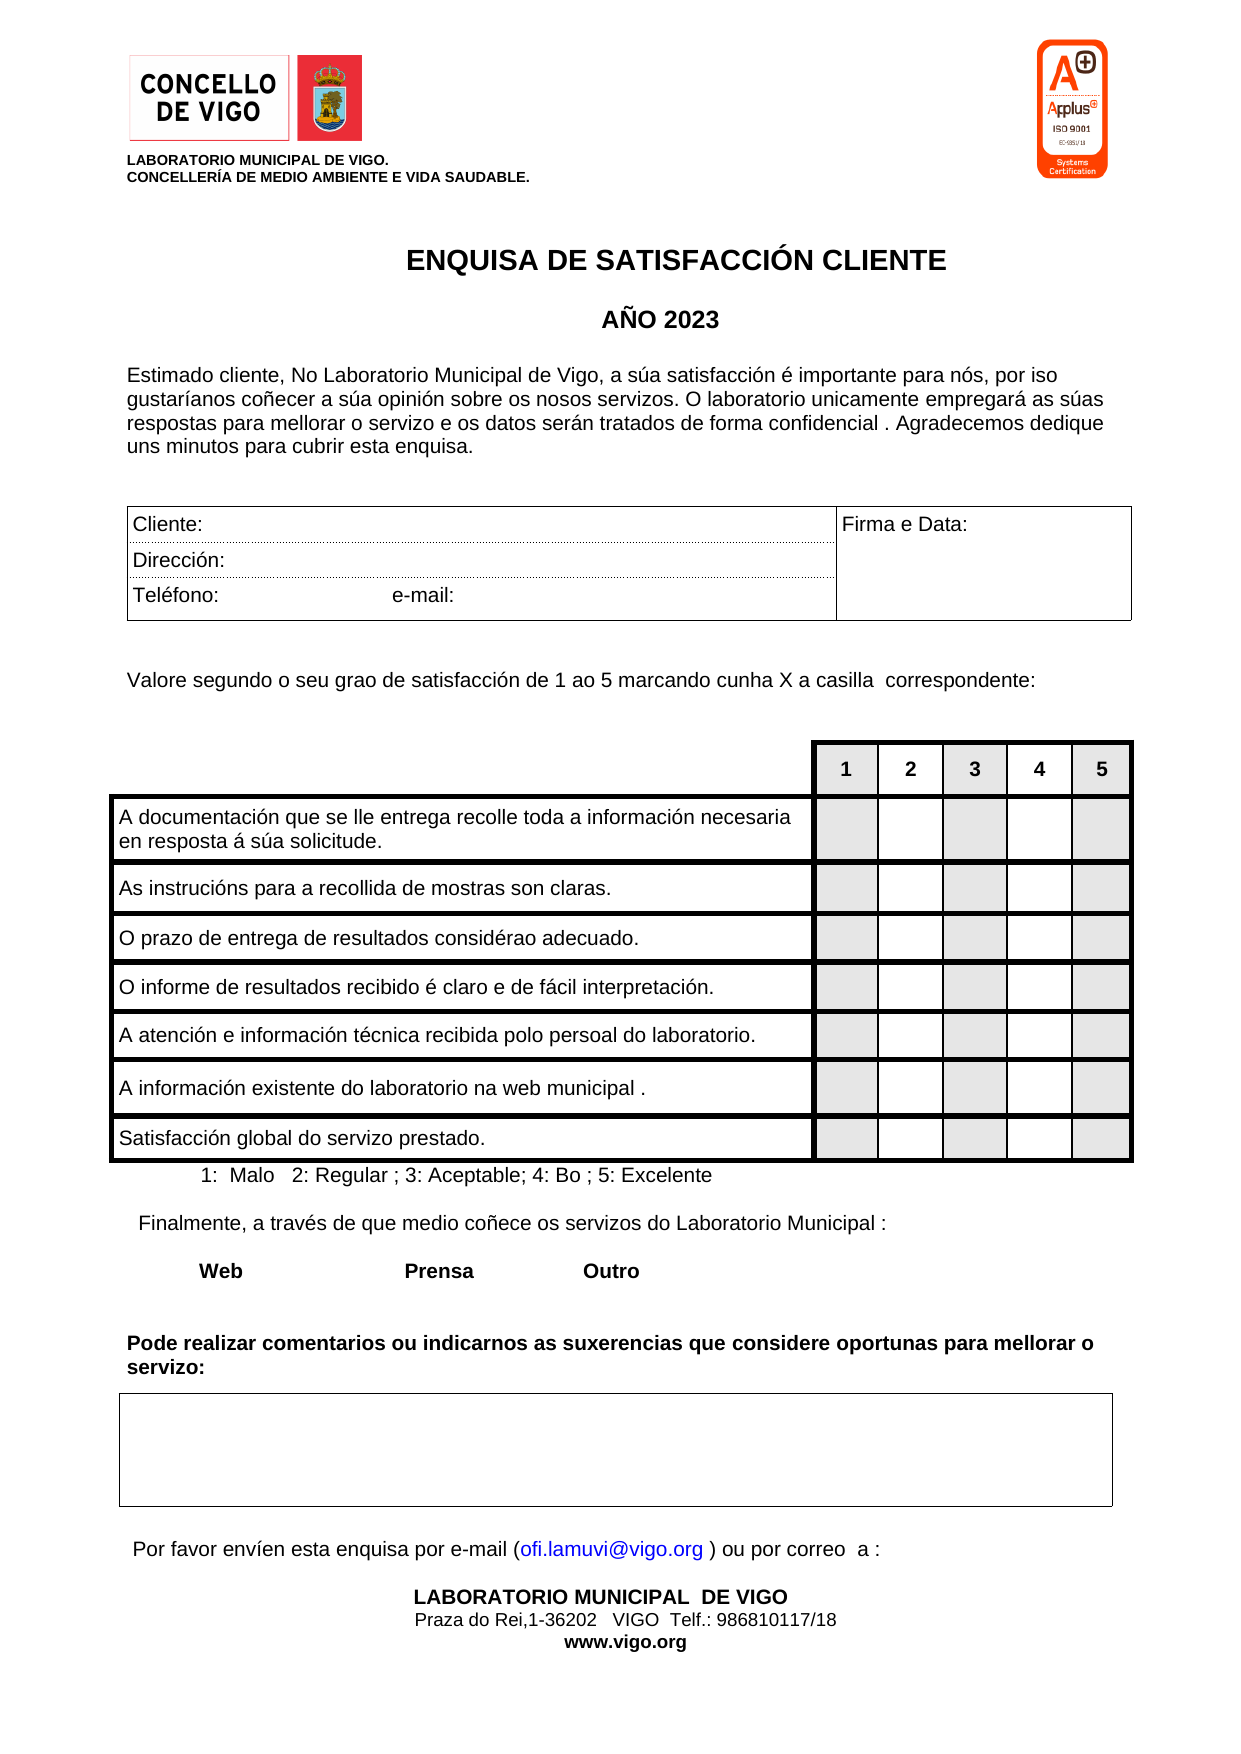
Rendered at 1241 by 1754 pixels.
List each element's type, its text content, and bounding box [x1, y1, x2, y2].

text CONCELLERÍA DE MEDIO AMBIENTE E VIDA SAUDABLE. [127, 168, 1124, 185]
table_cell [1073, 916, 1129, 959]
table_cell [1073, 865, 1129, 911]
table_cell As instrucións para a recollida de mostras son claras. [114, 865, 811, 911]
table_cell e-mail: [386, 577, 836, 620]
table_header Outro [583, 1259, 860, 1283]
text Por favor envíen esta enquisa por e-mail (ofi.lamuvi@vigo.org ) ou por correo a : [127, 1537, 1124, 1561]
table_header 4 [1008, 745, 1071, 794]
table_cell [1073, 799, 1129, 859]
table_header 1 [817, 745, 877, 794]
text Pode realizar comentarios ou indicarnos as suxerencias que considere oportunas para mellorar o servizo: [127, 1331, 1124, 1379]
text 1: Malo 2: Regular ; 3: Aceptable; 4: Bo ; 5: Excelente [127, 1163, 1124, 1187]
table_cell [879, 799, 942, 859]
table_cell [817, 799, 877, 859]
text Estimado cliente, No Laboratorio Municipal de Vigo, a súa satisfacción é importante para nós, por iso gustaríanos coñecer a súa opinión sobre os nosos servizos. O laboratorio unicamente empregará as súas respostas para mellorar o servizo e os datos serán tratados de forma confidencial . Agradecemos dedique uns minutos para cubrir esta enquisa. [127, 362, 1124, 458]
table_cell O prazo de entrega de resultados considérao adecuado. [114, 916, 811, 959]
text Valore segundo o seu grao de satisfacción de 1 ao 5 marcando cunha X a casilla correspondente: [127, 668, 1124, 692]
table_cell [1008, 1014, 1071, 1057]
table_cell [817, 916, 877, 959]
text ENQUISA DE SATISFACCIÓN CLIENTE [127, 243, 1124, 276]
table_cell Dirección: [128, 542, 836, 577]
table_cell [1008, 1119, 1071, 1158]
table_cell [1008, 1062, 1071, 1113]
table_cell [817, 1119, 877, 1158]
table_cell [879, 865, 942, 911]
table_header [111, 740, 811, 794]
table_cell [879, 965, 942, 1009]
text www.vigo.org [127, 1630, 1124, 1652]
table_cell A documentación que se lle entrega recolle toda a información necesaria en resposta á súa solicitude. [114, 799, 811, 859]
table_cell [1008, 865, 1071, 911]
table_cell A atención e información técnica recibida polo persoal do laboratorio. [114, 1014, 811, 1057]
text LABORATORIO MUNICIPAL DE VIGO. [127, 152, 1036, 168]
table_cell [879, 1119, 942, 1158]
table_cell O informe de resultados recibido é claro e de fácil interpretación. [114, 965, 811, 1009]
text Finalmente, a través de que medio coñece os servizos do Laboratorio Municipal : [127, 1211, 1124, 1235]
table_header Cliente: [128, 507, 836, 542]
table_cell [817, 1014, 877, 1057]
table_cell [817, 965, 877, 1009]
table_header 5 [1073, 745, 1129, 794]
table_cell [944, 799, 1006, 859]
table_cell [879, 1014, 942, 1057]
table_header 2 [879, 745, 942, 794]
table_cell [1073, 965, 1129, 1009]
table_header Prensa [404, 1259, 583, 1283]
table_cell [1073, 1062, 1129, 1113]
table_cell [1073, 1014, 1129, 1057]
table_cell A información existente do laboratorio na web municipal . [114, 1062, 811, 1113]
table_header 3 [944, 745, 1006, 794]
picture [1036, 38, 1110, 179]
table_cell [944, 865, 1006, 911]
text AÑO 2023 [127, 305, 1124, 334]
picture [129, 55, 362, 141]
table_cell [944, 1062, 1006, 1113]
table_cell [817, 865, 877, 911]
table_cell [817, 1062, 877, 1113]
table_cell [1008, 916, 1071, 959]
table_cell [879, 916, 942, 959]
table_cell [879, 1062, 942, 1113]
table_cell [944, 1014, 1006, 1057]
text Praza do Rei,1-36202 VIGO Telf.: 986810117/18 [127, 1609, 1124, 1630]
table_cell [1008, 965, 1071, 1009]
table_cell [944, 1119, 1006, 1158]
table_header Web [199, 1259, 404, 1283]
table_cell [944, 965, 1006, 1009]
table_cell Satisfacción global do servizo prestado. [114, 1119, 811, 1158]
table_cell Teléfono: [128, 577, 386, 620]
text LABORATORIO MUNICIPAL DE VIGO [127, 1585, 1124, 1609]
table_cell [1008, 799, 1071, 859]
table_cell [1073, 1119, 1129, 1158]
table_cell [944, 916, 1006, 959]
table_header Firma e Data: [837, 507, 1131, 620]
